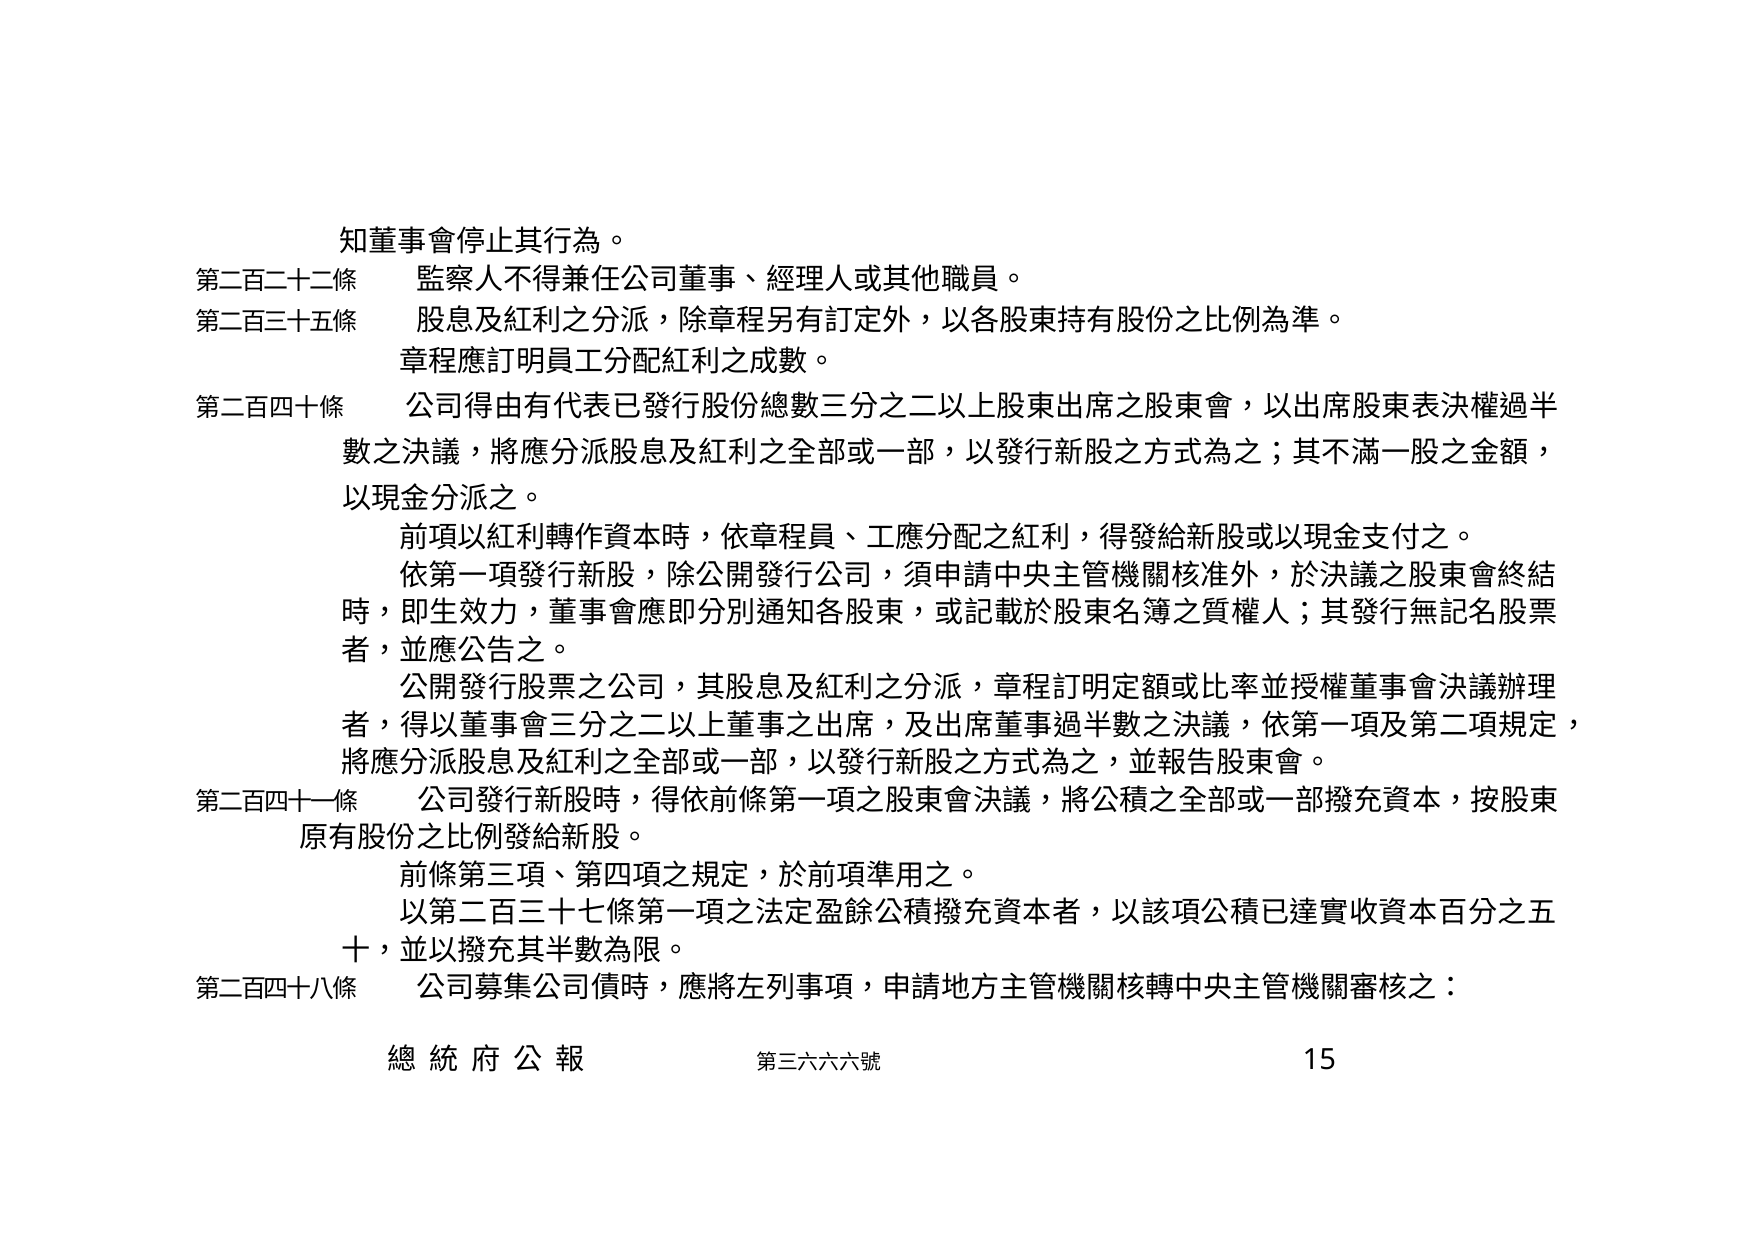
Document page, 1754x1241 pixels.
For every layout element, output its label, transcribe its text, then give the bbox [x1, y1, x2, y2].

text 前項以紅利轉作資本時，依章程員、工應分配之紅利，得發給新股或以現金支付之。 [341, 517, 1559, 555]
text 以第二百三十七條第一項之法定盈餘公積撥充資本者，以該項公積已達實收資本百分之五十，並以撥充其半數為限。 [341, 892, 1559, 967]
text 第二百四十一條 公司發行新股時，得依前條第一項之股東會決議，將公積之全部或一部撥充資本，按股東原有股份之比例發給新股。 [195, 780, 1559, 855]
text 第二百二十二條 監察人不得兼任公司董事、經理人或其他職員。 [195, 259, 1559, 297]
text 知董事會停止其行為。 [195, 222, 1559, 259]
text 第二百三十五條 股息及紅利之分派，除章程另有訂定外，以各股東持有股份之比例為準。 章程應訂明員工分配紅利之成數。 [195, 297, 1559, 380]
text 前條第三項、第四項之規定，於前項準用之。 [341, 855, 1559, 892]
text 依第一項發行新股，除公開發行公司，須申請中央主管機關核准外，於決議之股東會終結時，即生效力，董事會應即分別通知各股東，或記載於股東名簿之質權人；其發行無記名股票者，並應公告之。 [341, 555, 1559, 667]
text 公開發行股票之公司，其股息及紅利之分派，章程訂明定額或比率並授權董事會決議辦理者，得以董事會三分之二以上董事之出席，及出席董事過半數之決議，依第一項及第二項規定，將應分派股息及紅利之全部或一部，以發行新股之方式為之，並報告股東會。 [341, 667, 1559, 780]
text 第二百四十條 公司得由有代表已發行股份總數三分之二以上股東出席之股東會，以出席股東表決權過半數之決議，將應分派股息及紅利之全部或一部，以發行新股之方式為之；其不滿一股之金額，以現金分派之。 [195, 380, 1559, 517]
text 第二百四十八條 公司募集公司債時，應將左列事項，申請地方主管機關核轉中央主管機關審核之： [195, 967, 1559, 1005]
